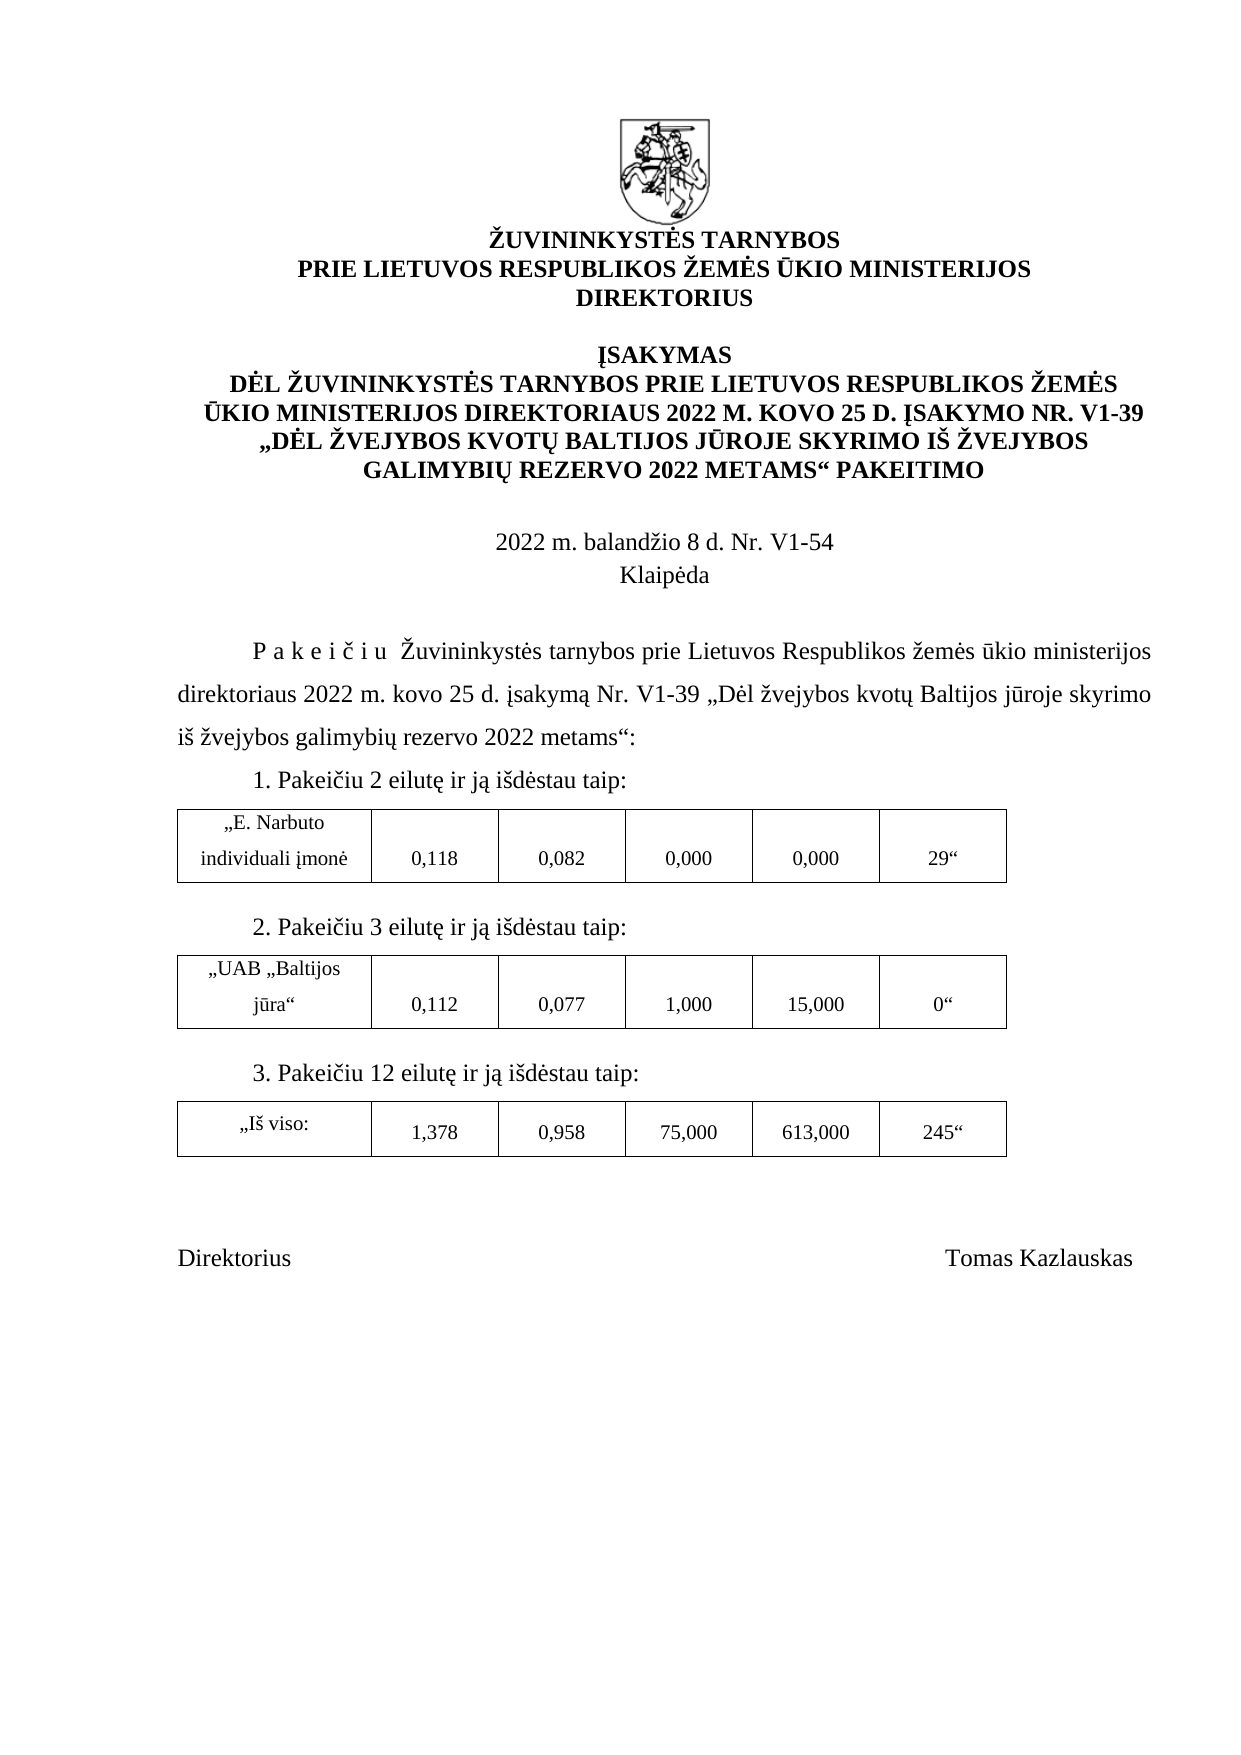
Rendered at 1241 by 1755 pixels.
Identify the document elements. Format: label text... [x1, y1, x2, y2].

table_header 0,000 [626, 810, 752, 882]
table_header 1,000 [626, 956, 752, 1028]
table_header 29“ [880, 810, 1006, 882]
text Direktorius Tomas Kazlauskas [177, 1243, 1152, 1272]
table_header „E. Narbuto individuali įmonė [178, 810, 371, 882]
table_header 15,000 [753, 956, 879, 1028]
table_header 0,000 [753, 810, 879, 882]
text prie LIETUVOS RESPUBLIKOS žemės ūkio ministerijos [177, 254, 1152, 283]
text P a k e i č i u Žuvininkystės tarnybos prie Lietuvos Respublikos žemės ūkio ministerijos direktoriaus 2022 m. kovo 25 d. įsakymą Nr. V1-39 „Dėl žvejybos kvotų Baltijos jūroje skyrimo iš žvejybos galimybių rezervo 2022 metams“: [177, 636, 1152, 751]
text direktorius [177, 283, 1152, 311]
table_header 0,112 [372, 956, 498, 1028]
table_header 245“ [880, 1102, 1006, 1156]
table_header 75,000 [626, 1102, 752, 1156]
table_header 613,000 [753, 1102, 879, 1156]
text ĮSAKYMAS [177, 340, 1152, 369]
table_header 0,082 [499, 810, 625, 882]
table_header 1,378 [372, 1102, 498, 1156]
text 3. Pakeičiu 12 eilutę ir ją išdėstau taip: [177, 1058, 1152, 1086]
table_header 0,077 [499, 956, 625, 1028]
text Klaipėda [177, 560, 1152, 589]
text Žuvininkystės TARNYBOS [177, 225, 1152, 254]
text 2. Pakeičiu 3 eilutę ir ją išdėstau taip: [177, 912, 1152, 940]
table_header 0,958 [499, 1102, 625, 1156]
text 2022 m. balandžio 8 d. Nr. V1-54 [177, 527, 1152, 556]
text 1. Pakeičiu 2 eilutę ir ją išdėstau taip: [177, 766, 1152, 794]
table_header 0“ [880, 956, 1006, 1028]
table_header 0,118 [372, 810, 498, 882]
table_header „UAB „Baltijos jūra“ [178, 956, 371, 1028]
text DĖL ŽUVININKYSTĖS TARNYBOS PRIE LIETUVOS RESPUBLIKOS ŽEMĖS ŪKIO MINISTERIJOS DIREKTORIAUS 2022 M. KOVO 25 D. ĮSAKYMO NR. V1-39 „DĖL ŽVEJYBOS KVOTŲ BALTIJOS JŪROJE SKYRIMO IŠ ŽVEJYBOS GALIMYBIŲ REZERVO 2022 METAMS“ PAKEITIMO [196, 369, 1152, 484]
table_header „Iš viso: [178, 1102, 371, 1156]
